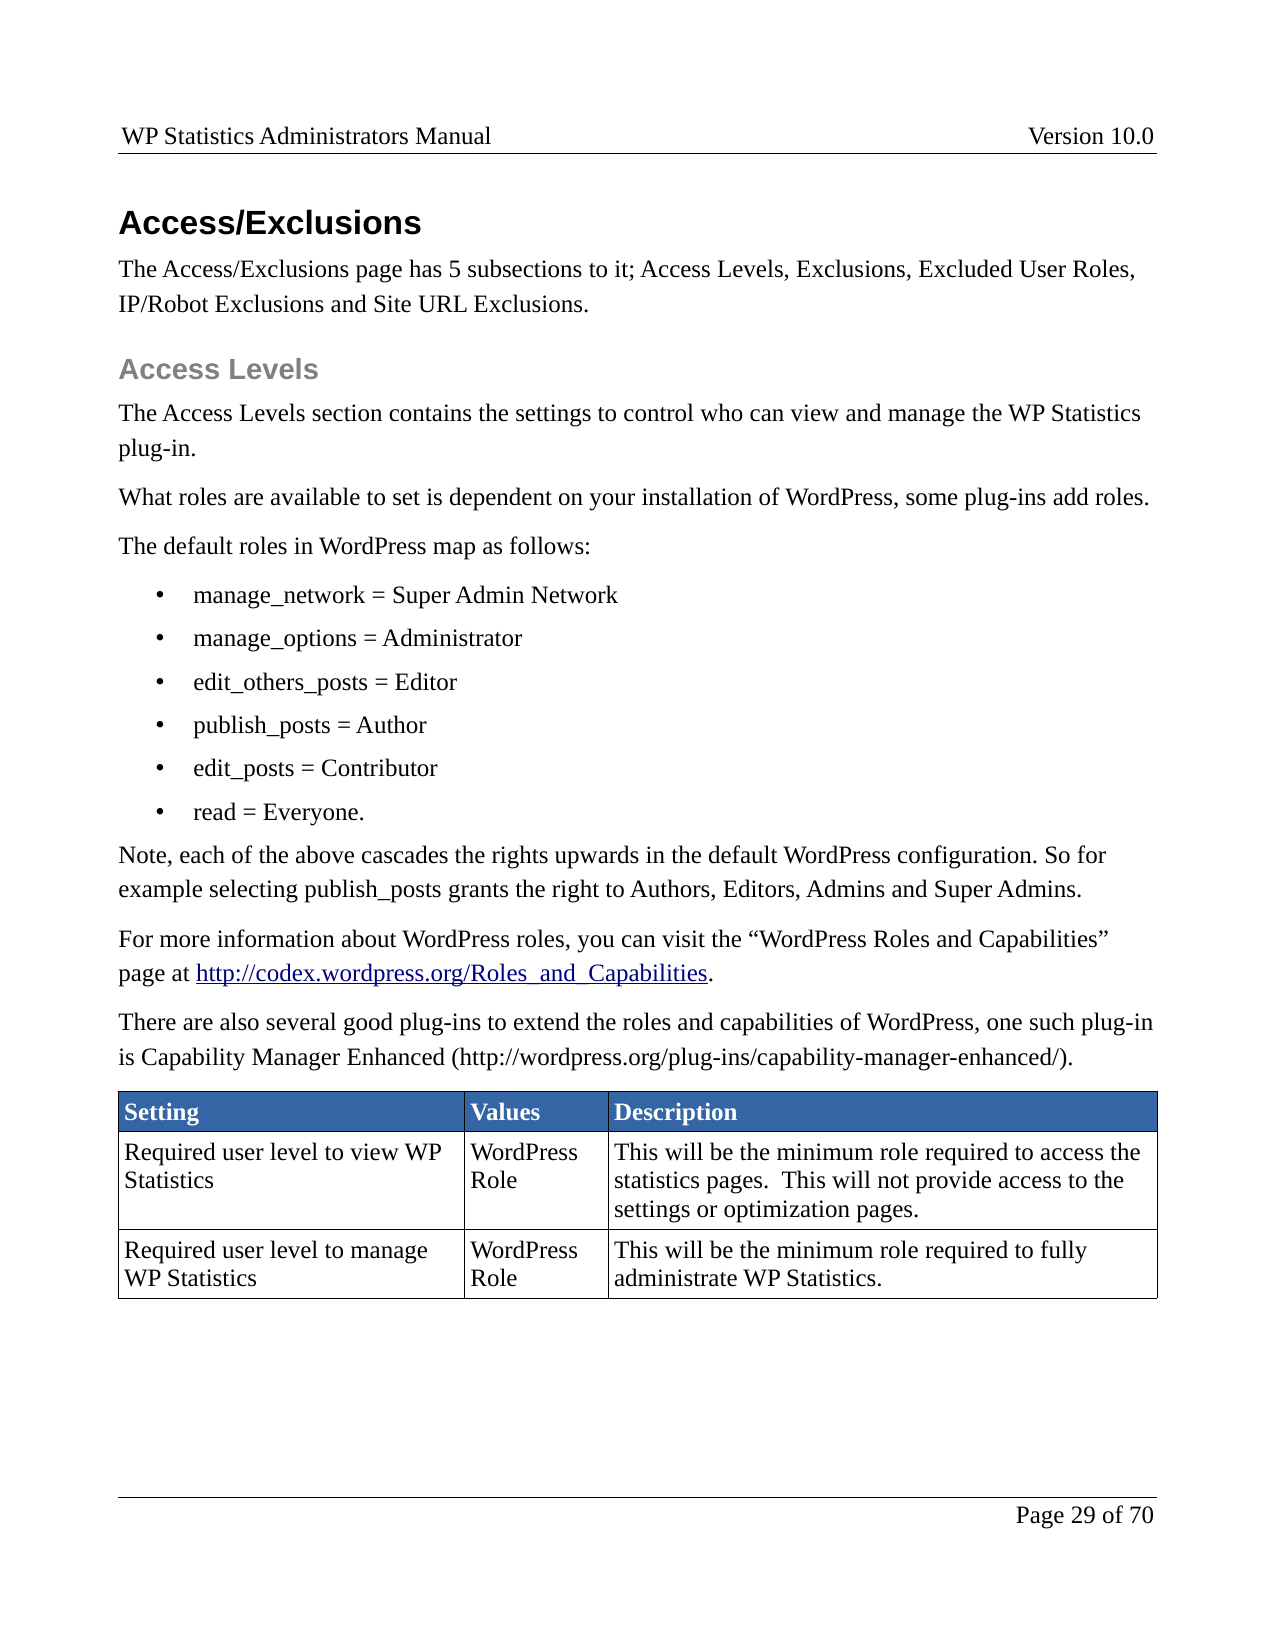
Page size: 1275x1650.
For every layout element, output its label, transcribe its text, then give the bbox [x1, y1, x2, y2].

list read = Everyone. [156, 797, 1157, 826]
subtitle Access Levels [118, 352, 1157, 386]
table_header Setting [119, 1092, 464, 1131]
list manage_network = Super Admin Network [156, 580, 1157, 609]
text The Access Levels section contains the settings to control who can view and manage the WP Statistics plug-in. [118, 398, 1157, 462]
table_cell Required user level to manage WP Statistics [119, 1230, 464, 1298]
table_cell This will be the minimum role required to fully administrate WP Statistics. [609, 1230, 1157, 1298]
text There are also several good plug-ins to extend the roles and capabilities of WordPress, one such plug-in is Capability Manager Enhanced (http://wordpress.org/plug-ins/capability-manager-enhanced/). [118, 1007, 1157, 1070]
subtitle Access/Exclusions [118, 203, 1157, 242]
list manage_options = Administrator [156, 623, 1157, 652]
table_cell WordPress Role [465, 1132, 608, 1229]
table_cell Required user level to view WP Statistics [119, 1132, 464, 1229]
list publish_posts = Author [156, 710, 1157, 739]
table_cell This will be the minimum role required to access the statistics pages. This will not provide access to the settings or optimization pages. [609, 1132, 1157, 1229]
text Note, each of the above cascades the rights upwards in the default WordPress configuration. So for example selecting publish_posts grants the right to Authors, Editors, Admins and Super Admins. [118, 840, 1157, 903]
text What roles are available to set is dependent on your installation of WordPress, some plug-ins add roles. [118, 482, 1157, 511]
text The default roles in WordPress map as follows: [118, 531, 1157, 560]
text For more information about WordPress roles, you can visit the “WordPress Roles and Capabilities” page at http://codex.wordpress.org/Roles_and_Capabilities. [118, 924, 1157, 987]
list edit_others_posts = Editor [156, 667, 1157, 696]
text The Access/Exclusions page has 5 subsections to it; Access Levels, Exclusions, Excluded User Roles, IP/Robot Exclusions and Site URL Exclusions. [118, 254, 1157, 317]
table_cell WordPress Role [465, 1230, 608, 1298]
list edit_posts = Contributor [156, 753, 1157, 782]
table_header Values [465, 1092, 608, 1131]
table_header Description [609, 1092, 1157, 1131]
